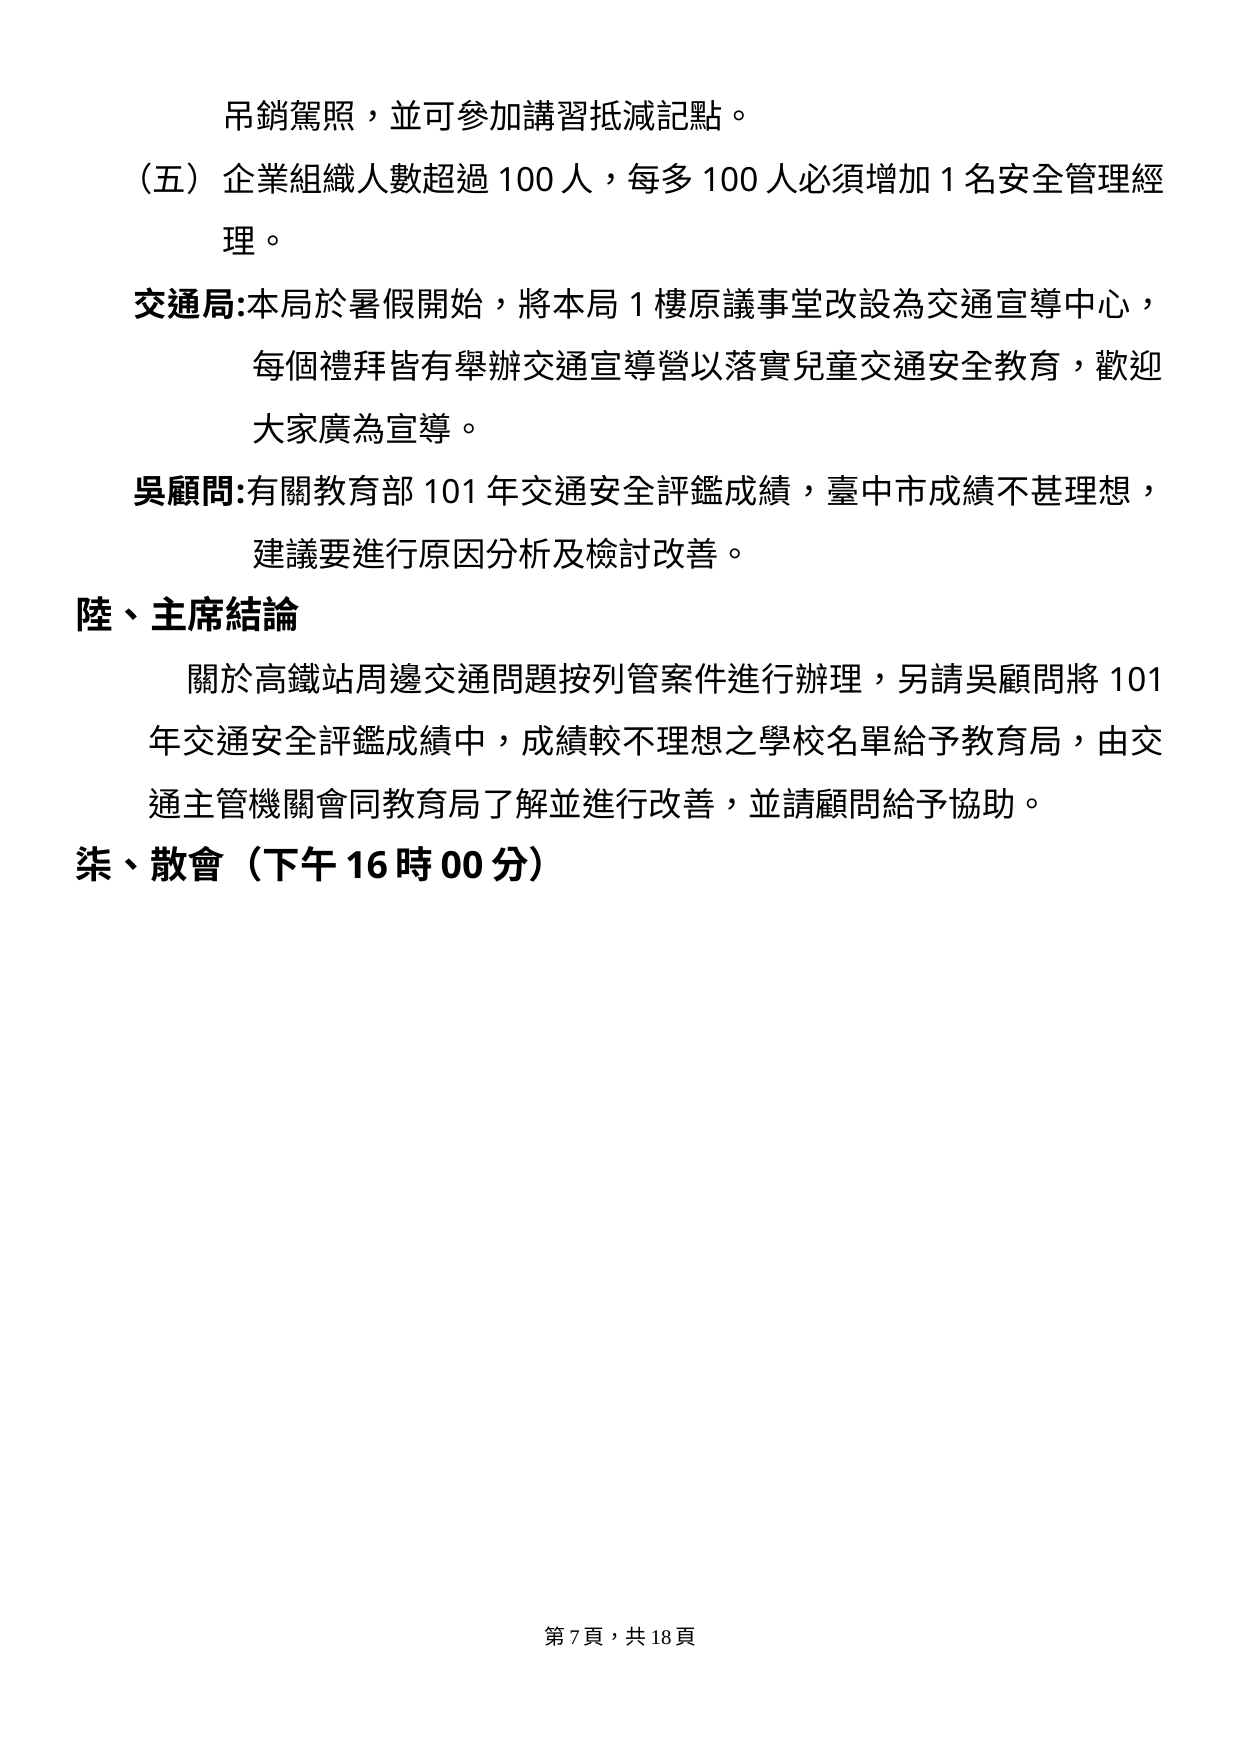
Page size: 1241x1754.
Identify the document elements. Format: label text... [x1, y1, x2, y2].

text 交通局:本局於暑假開始，將本局1樓原議事堂改設為交通宣導中心，每個禮拜皆有舉辦交通宣導營以落實兒童交通安全教育，歡迎大家廣為宣導。 [134, 266, 1165, 454]
list 吊銷駕照，並可參加講習抵減記點。 [119, 79, 1165, 141]
text 吳顧問:有關教育部101年交通安全評鑑成績，臺中市成績不甚理想，建議要進行原因分析及檢討改善。 [134, 454, 1165, 579]
text 柒、散會（下午16時00分） [75, 829, 1165, 891]
text 陸、主席結論 [75, 579, 1165, 641]
list 企業組織人數超過100人，每多100人必須增加1名安全管理經理。 [119, 141, 1165, 266]
text 關於高鐵站周邊交通問題按列管案件進行辦理，另請吳顧問將101年交通安全評鑑成績中，成績較不理想之學校名單給予教育局，由交通主管機關會同教育局了解並進行改善，並請顧問給予協助。 [149, 641, 1165, 829]
